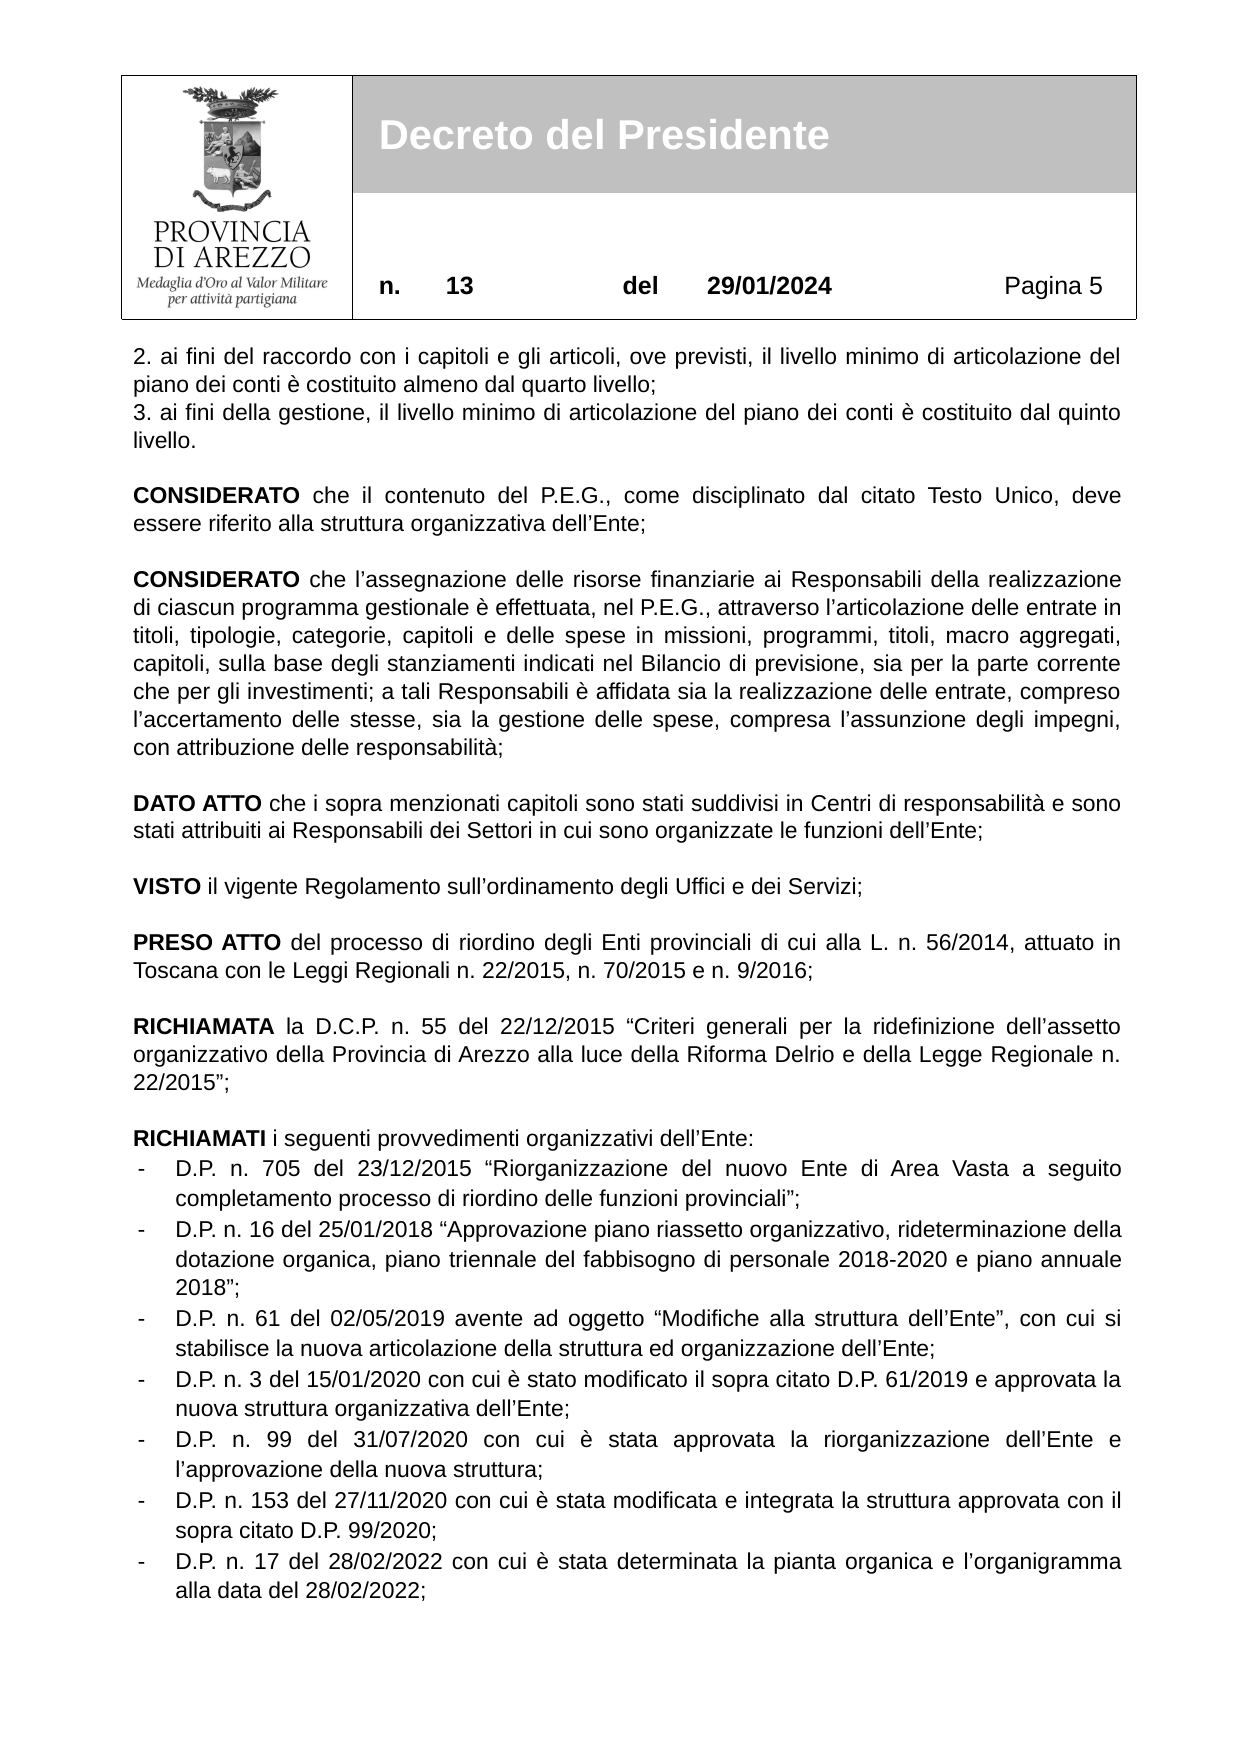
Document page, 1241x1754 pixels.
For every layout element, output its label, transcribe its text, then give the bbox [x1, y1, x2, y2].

text RICHIAMATI i seguenti provvedimenti organizzativi dell’Ente: [133, 1124, 1122, 1151]
text 2. ai fini del raccordo con i capitoli e gli articoli, ove previsti, il livello minimo di articolazione del piano dei conti è costituito almeno dal quarto livello; [133, 343, 1122, 397]
list D.P. n. 3 del 15/01/2020 con cui è stato modificato il sopra citato D.P. 61/2019 e approvata la nuova struttura organizzativa dell’Ente; [138, 1362, 1122, 1422]
text RICHIAMATA la D.C.P. n. 55 del 22/12/2015 “Criteri generali per la ridefinizione dell’assetto organizzativo della Provincia di Arezzo alla luce della Riforma Delrio e della Legge Regionale n. 22/2015”; [133, 1013, 1122, 1095]
picture [130, 79, 334, 314]
list D.P. n. 99 del 31/07/2020 con cui è stata approvata la riorganizzazione dell’Ente e l’approvazione della nuova struttura; [138, 1423, 1122, 1482]
text PRESO ATTO del processo di riordino degli Enti provinciali di cui alla L. n. 56/2014, attuato in Toscana con le Leggi Regionali n. 22/2015, n. 70/2015 e n. 9/2016; [133, 929, 1122, 983]
list D.P. n. 16 del 25/01/2018 “Approvazione piano riassetto organizzativo, rideterminazione della dotazione organica, piano triennale del fabbisogno di personale 2018-2020 e piano annuale 2018”; [138, 1213, 1122, 1300]
text DATO ATTO che i sopra menzionati capitoli sono stati suddivisi in Centri di responsabilità e sono stati attribuiti ai Responsabili dei Settori in cui sono organizzate le funzioni dell’Ente; [133, 789, 1122, 844]
list D.P. n. 17 del 28/02/2022 con cui è stata determinata la pianta organica e l’organigramma alla data del 28/02/2022; [138, 1545, 1122, 1604]
text CONSIDERATO che il contenuto del P.E.G., come disciplinato dal citato Testo Unico, deve essere riferito alla struttura organizzativa dell’Ente; [133, 482, 1122, 537]
list D.P. n. 61 del 02/05/2019 avente ad oggetto “Modifiche alla struttura dell’Ente”, con cui si stabilisce la nuova articolazione della struttura ed organizzazione dell’Ente; [138, 1302, 1122, 1361]
list D.P. n. 153 del 27/11/2020 con cui è stata modificata e integrata la struttura approvata con il sopra citato D.P. 99/2020; [138, 1484, 1122, 1543]
list D.P. n. 705 del 23/12/2015 “Riorganizzazione del nuovo Ente di Area Vasta a seguito completamento processo di riordino delle funzioni provinciali”; [138, 1152, 1122, 1212]
text VISTO il vigente Regolamento sull’ordinamento degli Uffici e dei Servizi; [133, 873, 1122, 899]
text 3. ai fini della gestione, il livello minimo di articolazione del piano dei conti è costituito dal quinto livello. [133, 399, 1122, 453]
text CONSIDERATO che l’assegnazione delle risorse finanziarie ai Responsabili della realizzazione di ciascun programma gestionale è effettuata, nel P.E.G., attraverso l’articolazione delle entrate in titoli, tipologie, categorie, capitoli e delle spese in missioni, programmi, titoli, macro aggregati, capitoli, sulla base degli stanziamenti indicati nel Bilancio di previsione, sia per la parte corrente che per gli investimenti; a tali Responsabili è affidata sia la realizzazione delle entrate, compreso l’accertamento delle stesse, sia la gestione delle spese, compresa l’assunzione degli impegni, con attribuzione delle responsabilità; [133, 566, 1122, 760]
